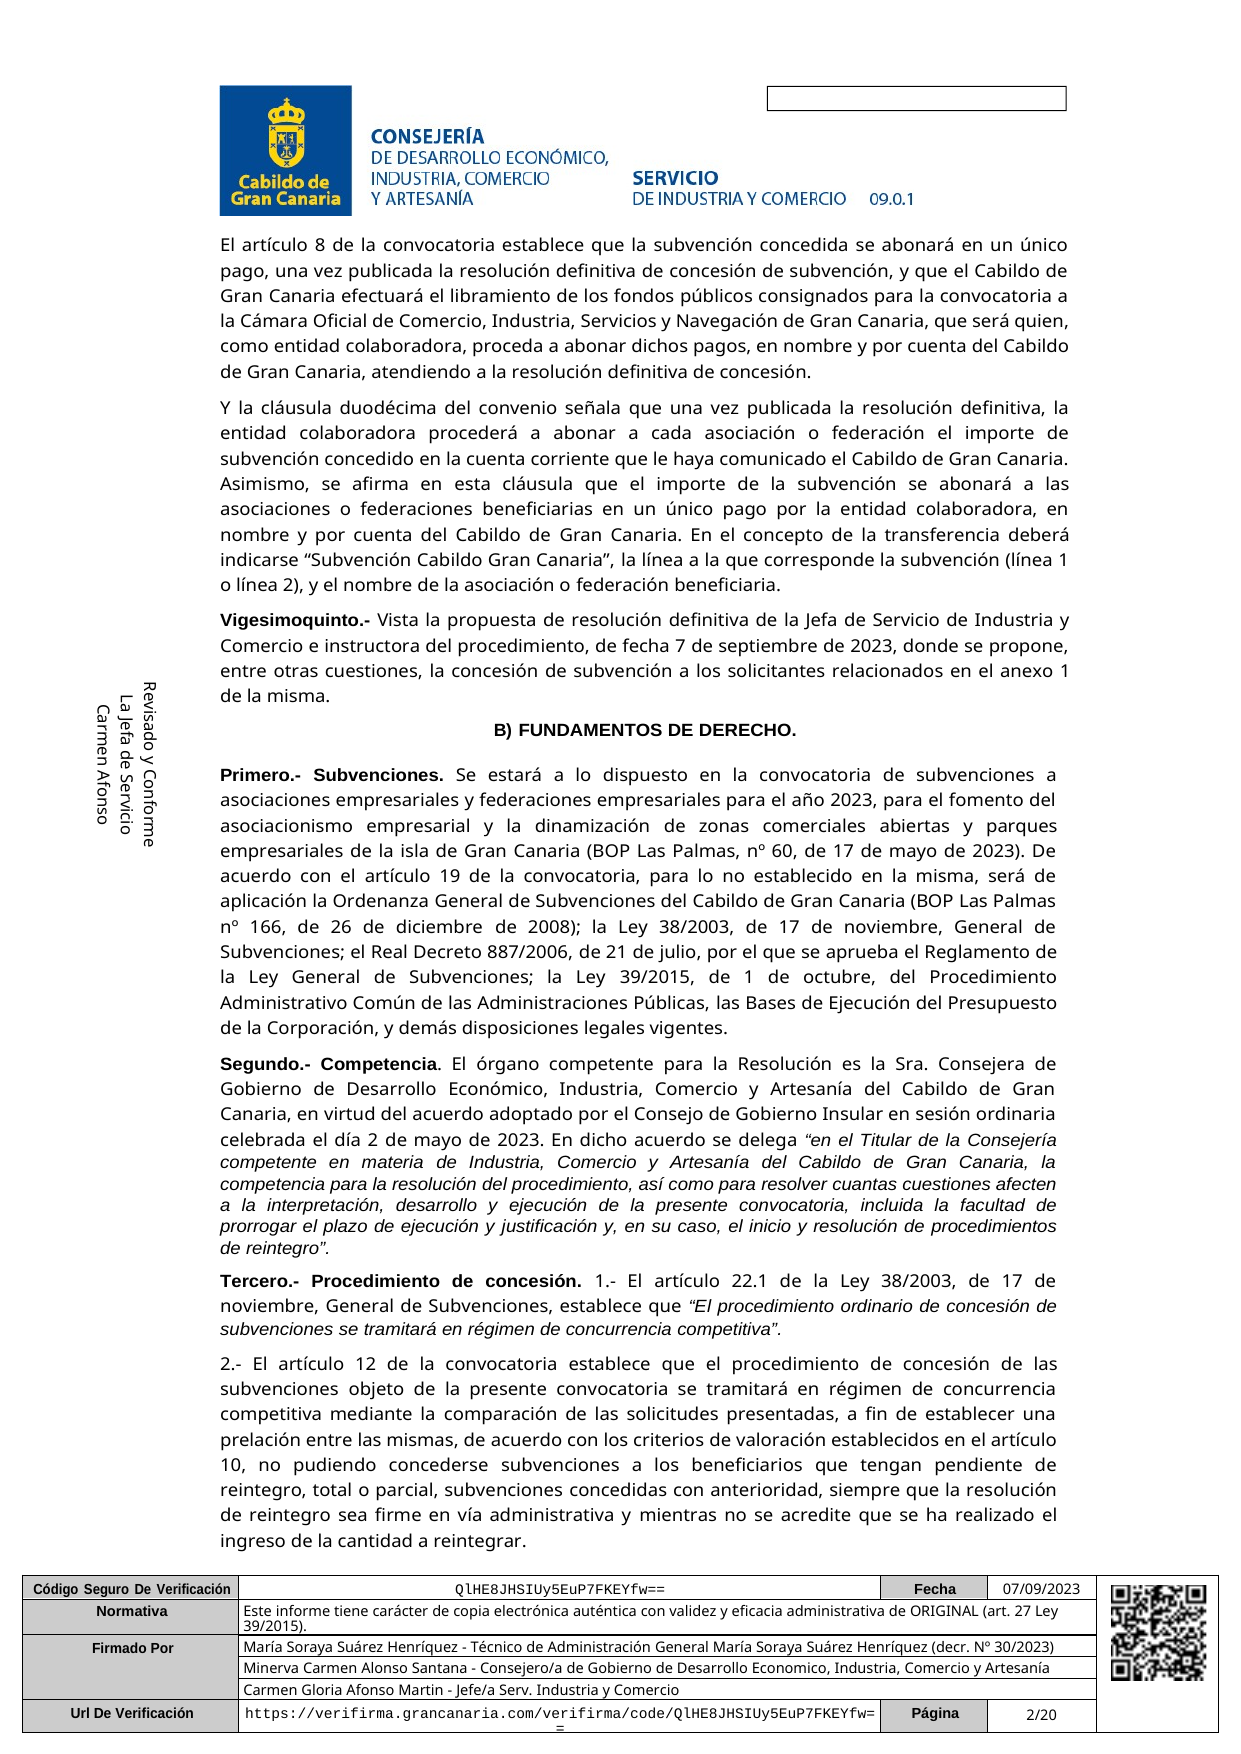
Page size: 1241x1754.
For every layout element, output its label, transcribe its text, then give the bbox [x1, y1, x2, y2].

text Segundo.- Competencia. El órgano competente para la Resolución es la Sra. Consejera de Gobierno de Desarrollo Económico, Industria, Comercio y Artesanía del Cabildo de Gran Canaria, en virtud del acuerdo adoptado por el Consejo de Gobierno Insular en sesión ordinaria celebrada el día 2 de mayo de 2023. En dicho acuerdo se delega “en el Titular de la Consejería competente en materia de Industria, Comercio y Artesanía del Cabildo de Gran Canaria, la competencia para la resolución del procedimiento, así como para resolver cuantas cuestiones afecten a la interpretación, desarrollo y ejecución de la presente convocatoria, incluida la facultad de prorrogar el plazo de ejecución y justificación y, en su caso, el inicio y resolución de procedimientos de reintegro”. [220, 1051, 1057, 1258]
text Tercero.- Procedimiento de concesión. 1.- El artículo 22.1 de la Ley 38/2003, de 17 de noviembre, General de Subvenciones, establece que “El procedimiento ordinario de concesión de subvenciones se tramitará en régimen de concurrencia competitiva”. [220, 1269, 1057, 1339]
text Revisado y Conforme La Jefa de Servicio Carmen Afonso Martín [94, 680, 162, 849]
text Vigesimoquinto.- Vista la propuesta de resolución definitiva de la Jefa de Servicio de Industria y Comercio e instructora del procedimiento, de fecha 7 de septiembre de 2023, donde se propone, entre otras cuestiones, la concesión de subvención a los solicitantes relacionados en el anexo 1 de la misma. [220, 608, 1070, 708]
picture [219, 85, 914, 216]
text 2.- El artículo 12 de la convocatoria establece que el procedimiento de concesión de las subvenciones objeto de la presente convocatoria se tramitará en régimen de concurrencia competitiva mediante la comparación de las solicitudes presentadas, a fin de establecer una prelación entre las mismas, de acuerdo con los criterios de valoración establecidos en el artículo 10, no pudiendo concederse subvenciones a los beneficiarios que tengan pendiente de reintegro, total o parcial, subvenciones concedidas con anterioridad, siempre que la resolución de reintegro sea firme en vía administrativa y mientras no se acredite que se ha realizado el ingreso de la cantidad a reintegrar. [220, 1351, 1057, 1552]
picture [1111, 1585, 1207, 1681]
text Primero.- Subvenciones. Se estará a lo dispuesto en la convocatoria de subvenciones a asociaciones empresariales y federaciones empresariales para el año 2023, para el fomento del asociacionismo empresarial y la dinamización de zonas comerciales abiertas y parques empresariales de la isla de Gran Canaria (BOP Las Palmas, nº 60, de 17 de mayo de 2023). De acuerdo con el artículo 19 de la convocatoria, para lo no establecido en la misma, será de aplicación la Ordenanza General de Subvenciones del Cabildo de Gran Canaria (BOP Las Palmas nº 166, de 26 de diciembre de 2008); la Ley 38/2003, de 17 de noviembre, General de Subvenciones; el Real Decreto 887/2006, de 21 de julio, por el que se aprueba el Reglamento de la Ley General de Subvenciones; la Ley 39/2015, de 1 de octubre, del Procedimiento Administrativo Común de las Administraciones Públicas, las Bases de Ejecución del Presupuesto de la Corporación, y demás disposiciones legales vigentes. [220, 762, 1057, 1040]
picture [768, 87, 914, 110]
text Y la cláusula duodécima del convenio señala que una vez publicada la resolución definitiva, la entidad colaboradora procederá a abonar a cada asociación o federación el importe de subvención concedido en la cuenta corriente que le haya comunicado el Cabildo de Gran Canaria. Asimismo, se afirma en esta cláusula que el importe de la subvención se abonará a las asociaciones o federaciones beneficiarias en un único pago por la entidad colaboradora, en nombre y por cuenta del Cabildo de Gran Canaria. En el concepto de la transferencia deberá indicarse “Subvención Cabildo Gran Canaria”, la línea a la que corresponde la subvención (línea 1 o línea 2), y el nombre de la asociación o federación beneficiaria. [220, 395, 1070, 597]
subtitle FUNDAMENTOS DE DERECHO. [494, 720, 1232, 740]
text El artículo 8 de la convocatoria establece que la subvención concedida se abonará en un único pago, una vez publicada la resolución definitiva de concesión de subvención, y que el Cabildo de Gran Canaria efectuará el libramiento de los fondos públicos consignados para la convocatoria a la Cámara Oficial de Comercio, Industria, Servicios y Navegación de Gran Canaria, que será quien, como entidad colaboradora, proceda a abonar dichos pagos, en nombre y por cuenta del Cabildo de Gran Canaria, atendiendo a la resolución definitiva de concesión. [220, 233, 1070, 383]
